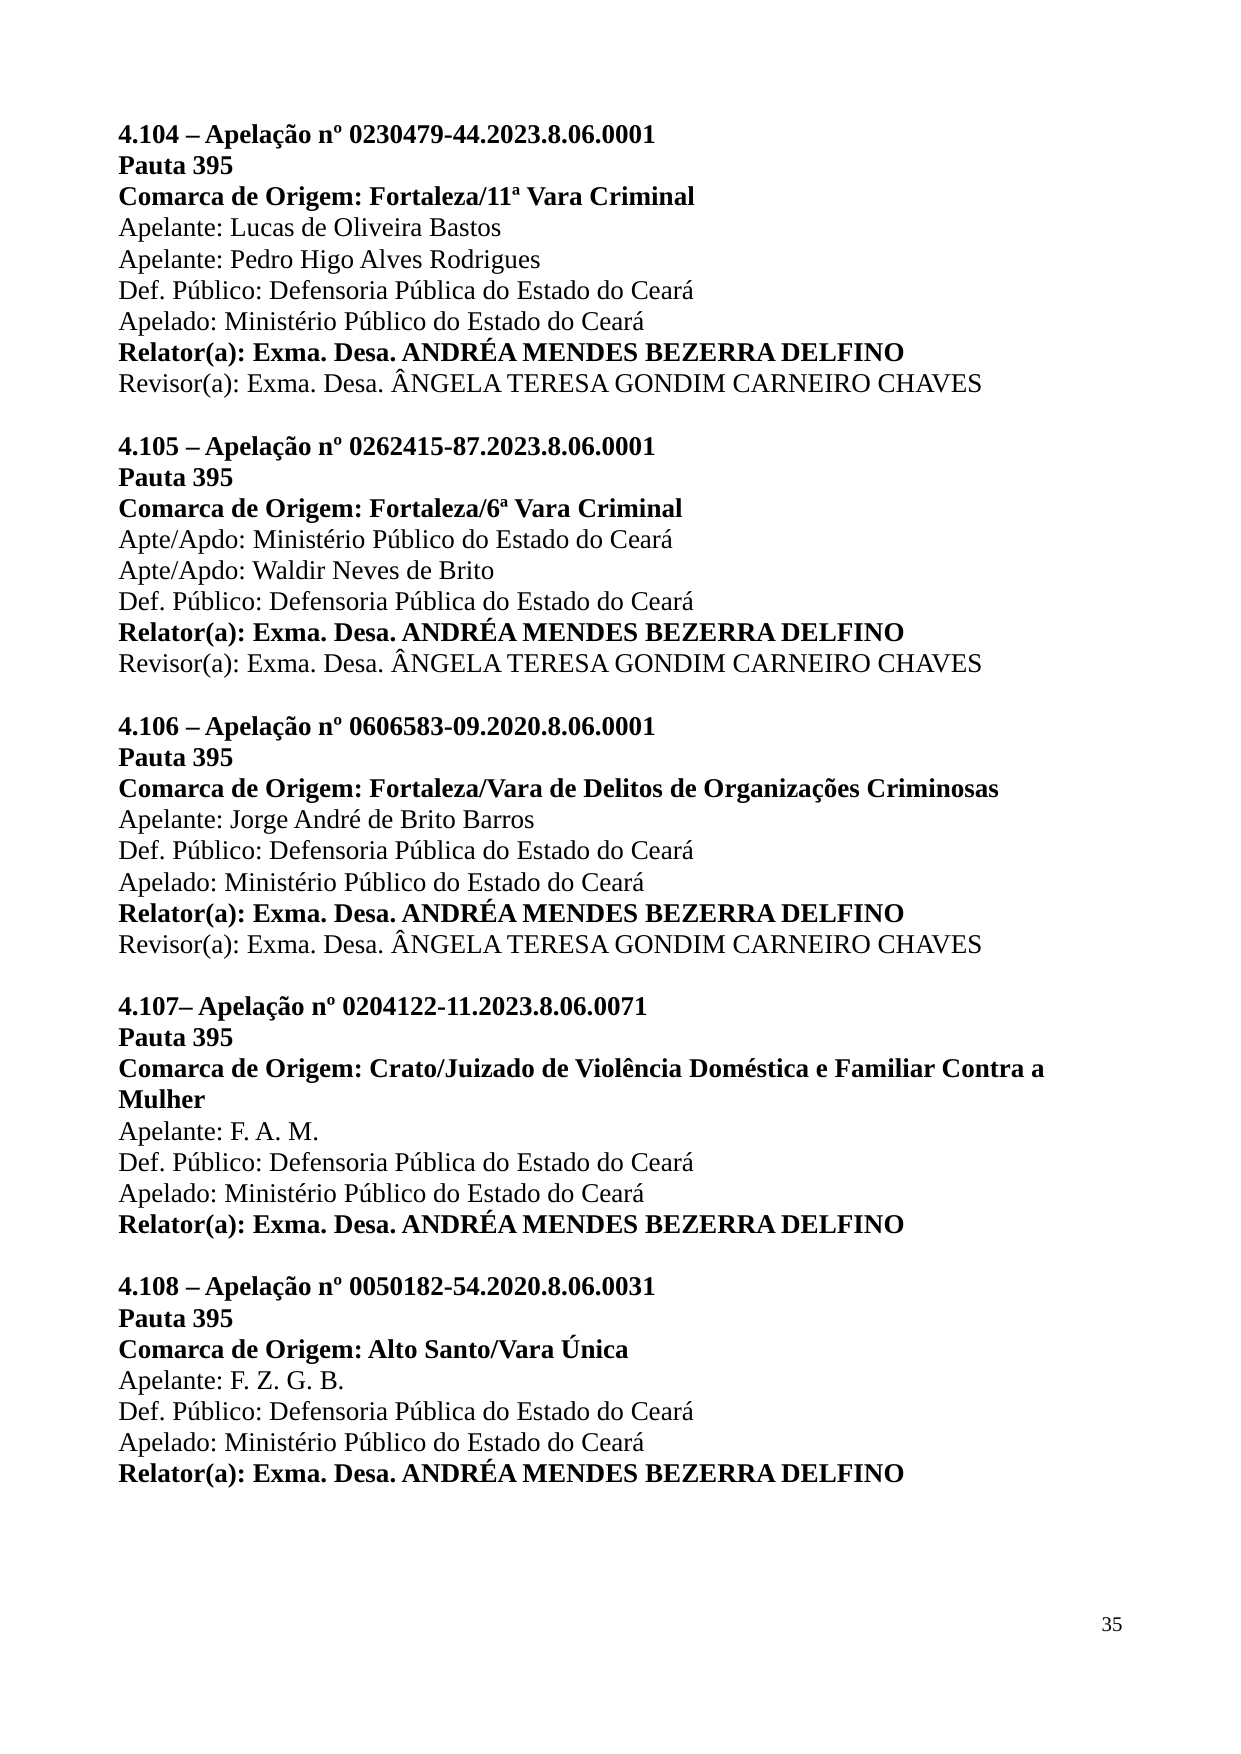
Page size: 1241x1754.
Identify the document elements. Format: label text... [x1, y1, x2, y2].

text Def. Público: Defensoria Pública do Estado do Ceará [118, 834, 1122, 866]
text 4.106 – Apelação nº 0606583-09.2020.8.06.0001 [118, 710, 1122, 741]
text Apelado: Ministério Público do Estado do Ceará [118, 305, 1122, 336]
text Comarca de Origem: Fortaleza/6ª Vara Criminal [118, 492, 1122, 523]
text Revisor(a): Exma. Desa. ÂNGELA TERESA GONDIM CARNEIRO CHAVES [118, 648, 1122, 679]
text Comarca de Origem: Fortaleza/11ª Vara Criminal [118, 180, 1122, 212]
text 4.108 – Apelação nº 0050182-54.2020.8.06.0031 [118, 1271, 1122, 1302]
text Apelado: Ministério Público do Estado do Ceará [118, 1177, 1122, 1208]
text Pauta 395 [118, 149, 1122, 180]
text Apelante: Lucas de Oliveira Bastos [118, 212, 1122, 243]
text Pauta 395 [118, 461, 1122, 492]
text Revisor(a): Exma. Desa. ÂNGELA TERESA GONDIM CARNEIRO CHAVES [118, 367, 1122, 398]
text Def. Público: Defensoria Pública do Estado do Ceará [118, 585, 1122, 616]
text Revisor(a): Exma. Desa. ÂNGELA TERESA GONDIM CARNEIRO CHAVES [118, 928, 1122, 959]
text Apelante: F. A. M. [118, 1115, 1122, 1146]
text Def. Público: Defensoria Pública do Estado do Ceará [118, 1395, 1122, 1426]
text Comarca de Origem: Alto Santo/Vara Única [118, 1333, 1122, 1364]
text Def. Público: Defensoria Pública do Estado do Ceará [118, 1146, 1122, 1177]
text Pauta 395 [118, 1302, 1122, 1333]
text Comarca de Origem: Crato/Juizado de Violência Doméstica e Familiar Contra a Mulher [118, 1052, 1122, 1115]
text Def. Público: Defensoria Pública do Estado do Ceará [118, 274, 1122, 305]
text Relator(a): Exma. Desa. ANDRÉA MENDES BEZERRA DELFINO [118, 1208, 1122, 1239]
text 4.104 – Apelação nº 0230479-44.2023.8.06.0001 [118, 118, 1122, 149]
text Apelado: Ministério Público do Estado do Ceará [118, 866, 1122, 897]
text Relator(a): Exma. Desa. ANDRÉA MENDES BEZERRA DELFINO [118, 336, 1122, 367]
text Relator(a): Exma. Desa. ANDRÉA MENDES BEZERRA DELFINO [118, 616, 1122, 648]
text Relator(a): Exma. Desa. ANDRÉA MENDES BEZERRA DELFINO [118, 897, 1122, 928]
text Apte/Apdo: Waldir Neves de Brito [118, 554, 1122, 585]
text Apelante: Jorge André de Brito Barros [118, 803, 1122, 834]
text Apelado: Ministério Público do Estado do Ceará [118, 1426, 1122, 1457]
text Pauta 395 [118, 1021, 1122, 1052]
text Apte/Apdo: Ministério Público do Estado do Ceará [118, 523, 1122, 554]
text Pauta 395 [118, 741, 1122, 772]
text Apelante: F. Z. G. B. [118, 1364, 1122, 1395]
text 4.105 – Apelação nº 0262415-87.2023.8.06.0001 [118, 429, 1122, 461]
text Apelante: Pedro Higo Alves Rodrigues [118, 243, 1122, 274]
text 4.107– Apelação nº 0204122-11.2023.8.06.0071 [118, 990, 1122, 1021]
text Relator(a): Exma. Desa. ANDRÉA MENDES BEZERRA DELFINO [118, 1457, 1122, 1488]
text Comarca de Origem: Fortaleza/Vara de Delitos de Organizações Criminosas [118, 772, 1122, 803]
